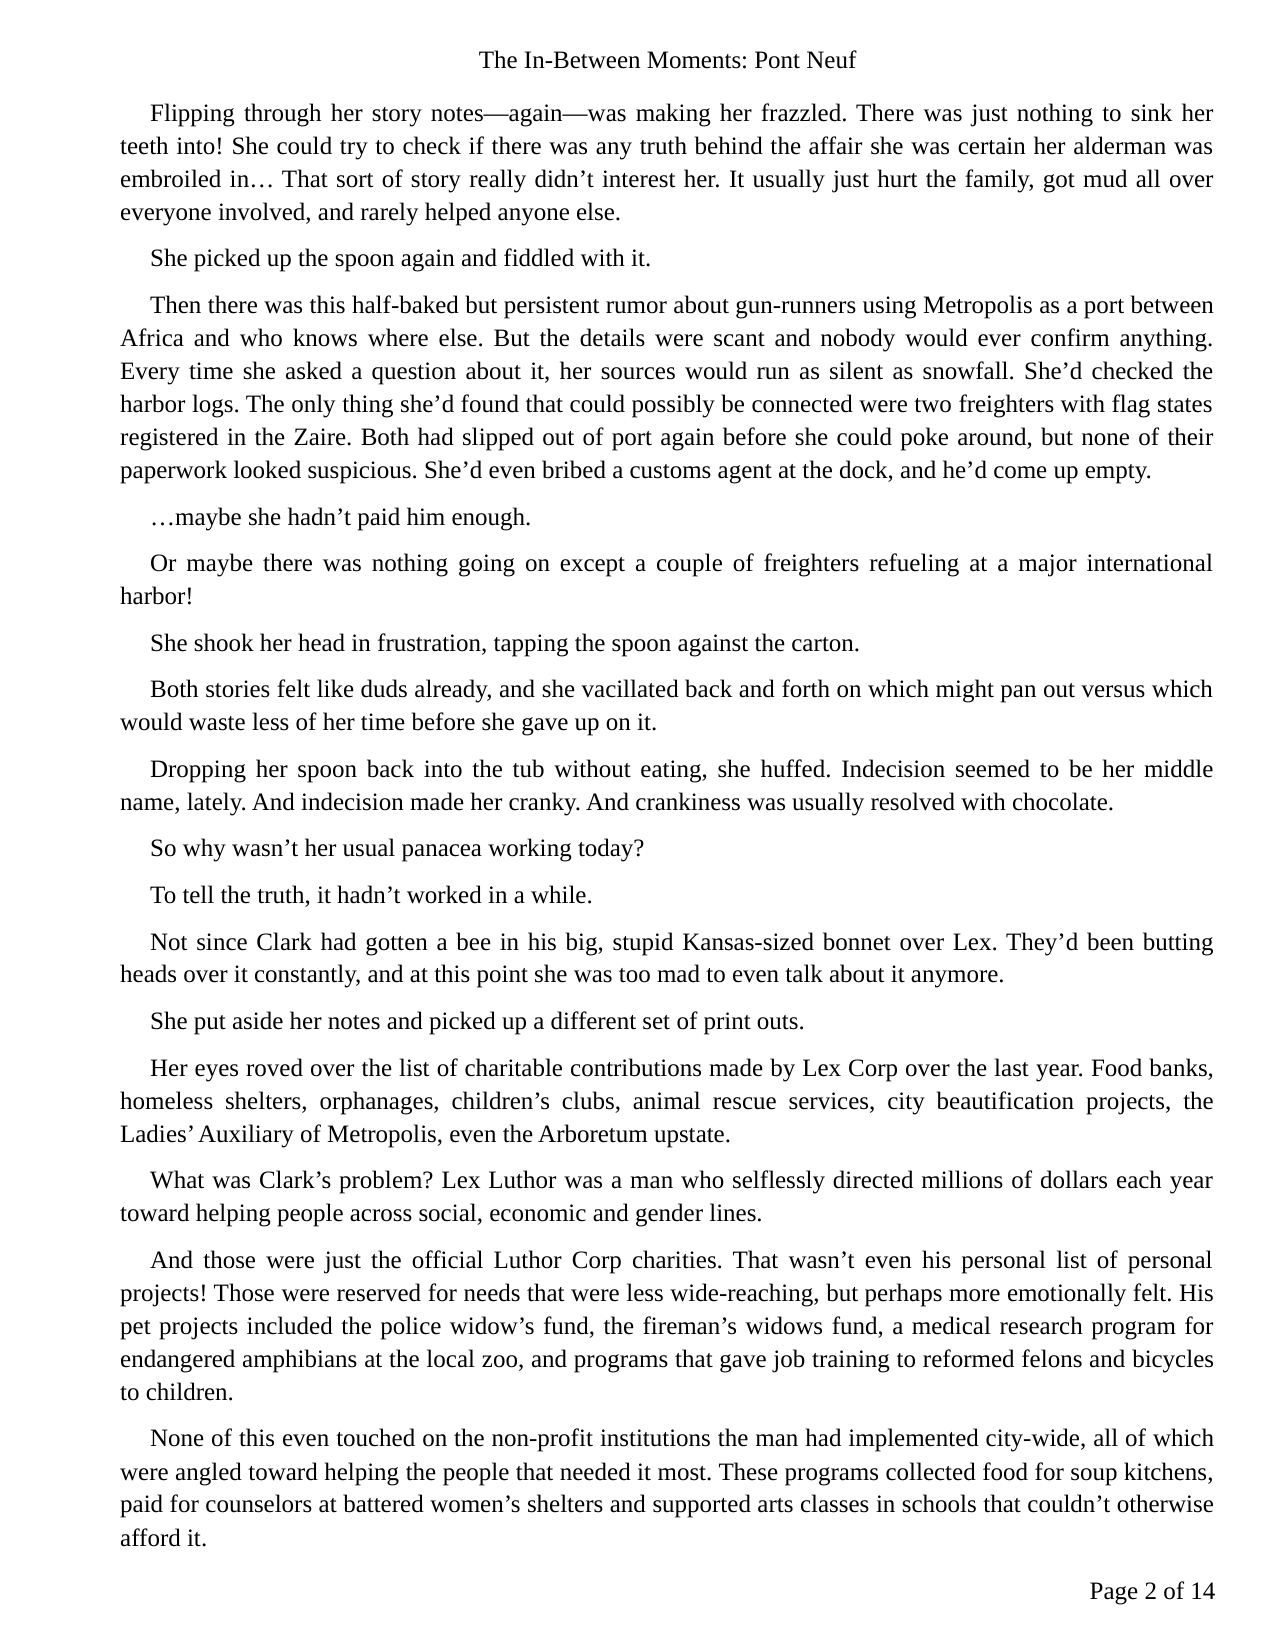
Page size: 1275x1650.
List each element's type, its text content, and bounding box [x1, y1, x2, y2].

text Flipping through her story notes—again—was making her frazzled. There was just nothing to sink her teeth into! She could try to check if there was any truth behind the affair she was certain her alderman was embroiled in… That sort of story really didn’t interest her. It usually just hurt the family, got mud all over everyone involved, and rarely helped anyone else. [120, 98, 1215, 226]
text She picked up the spoon again and fiddled with it. [120, 243, 1215, 272]
text Or maybe there was nothing going on except a couple of freighters refueling at a major international harbor! [120, 548, 1215, 610]
text Not since Clark had gotten a bee in his big, stupid Kansas-sized bonnet over Lex. They’d been butting heads over it constantly, and at this point she was too mad to even talk about it anymore. [120, 927, 1215, 988]
text None of this even touched on the non-profit institutions the man had implemented city-wide, all of which were angled toward helping the people that needed it most. These programs collected food for soup kitchens, paid for counselors at battered women’s shelters and supported arts classes in schools that couldn’t otherwise afford it. [120, 1423, 1215, 1551]
text Then there was this half-baked but persistent rumor about gun-runners using Metropolis as a port between Africa and who knows where else. But the details were scant and nobody would ever confirm anything. Every time she asked a question about it, her sources would run as silent as snowfall. She’d checked the harbor logs. The only thing she’d found that could possibly be connected were two freighters with flag states registered in the Zaire. Both had slipped out of port again before she could poke around, but none of their paperwork looked suspicious. She’d even bribed a customs agent at the dock, and he’d come up empty. [120, 290, 1215, 484]
text So why wasn’t her usual panacea working today? [120, 833, 1215, 862]
text Both stories felt like duds already, and she vacillated back and forth on which might pan out versus which would waste less of her time before she gave up on it. [120, 674, 1215, 736]
text To tell the truth, it hadn’t worked in a while. [120, 880, 1215, 909]
text Dropping her spoon back into the tub without eating, she huffed. Indecision seemed to be her middle name, lately. And indecision made her cranky. And crankiness was usually resolved with chocolate. [120, 754, 1215, 816]
text She put aside her notes and picked up a different set of print outs. [120, 1006, 1215, 1035]
text Her eyes roved over the list of charitable contributions made by Lex Corp over the last year. Food banks, homeless shelters, orphanages, children’s clubs, animal rescue services, city beautification projects, the Ladies’ Auxiliary of Metropolis, even the Arboretum upstate. [120, 1053, 1215, 1147]
text And those were just the official Luthor Corp charities. That wasn’t even his personal list of personal projects! Those were reserved for needs that were less wide-reaching, but perhaps more emotionally felt. His pet projects included the police widow’s fund, the fireman’s widows fund, a medical research program for endangered amphibians at the local zoo, and programs that gave job training to reformed felons and bicycles to children. [120, 1245, 1215, 1406]
text …maybe she hadn’t paid him enough. [120, 502, 1215, 530]
text She shook her head in frustration, tapping the spoon against the carton. [120, 628, 1215, 656]
text What was Clark’s problem? Lex Luthor was a man who selflessly directed millions of dollars each year toward helping people across social, economic and gender lines. [120, 1165, 1215, 1227]
